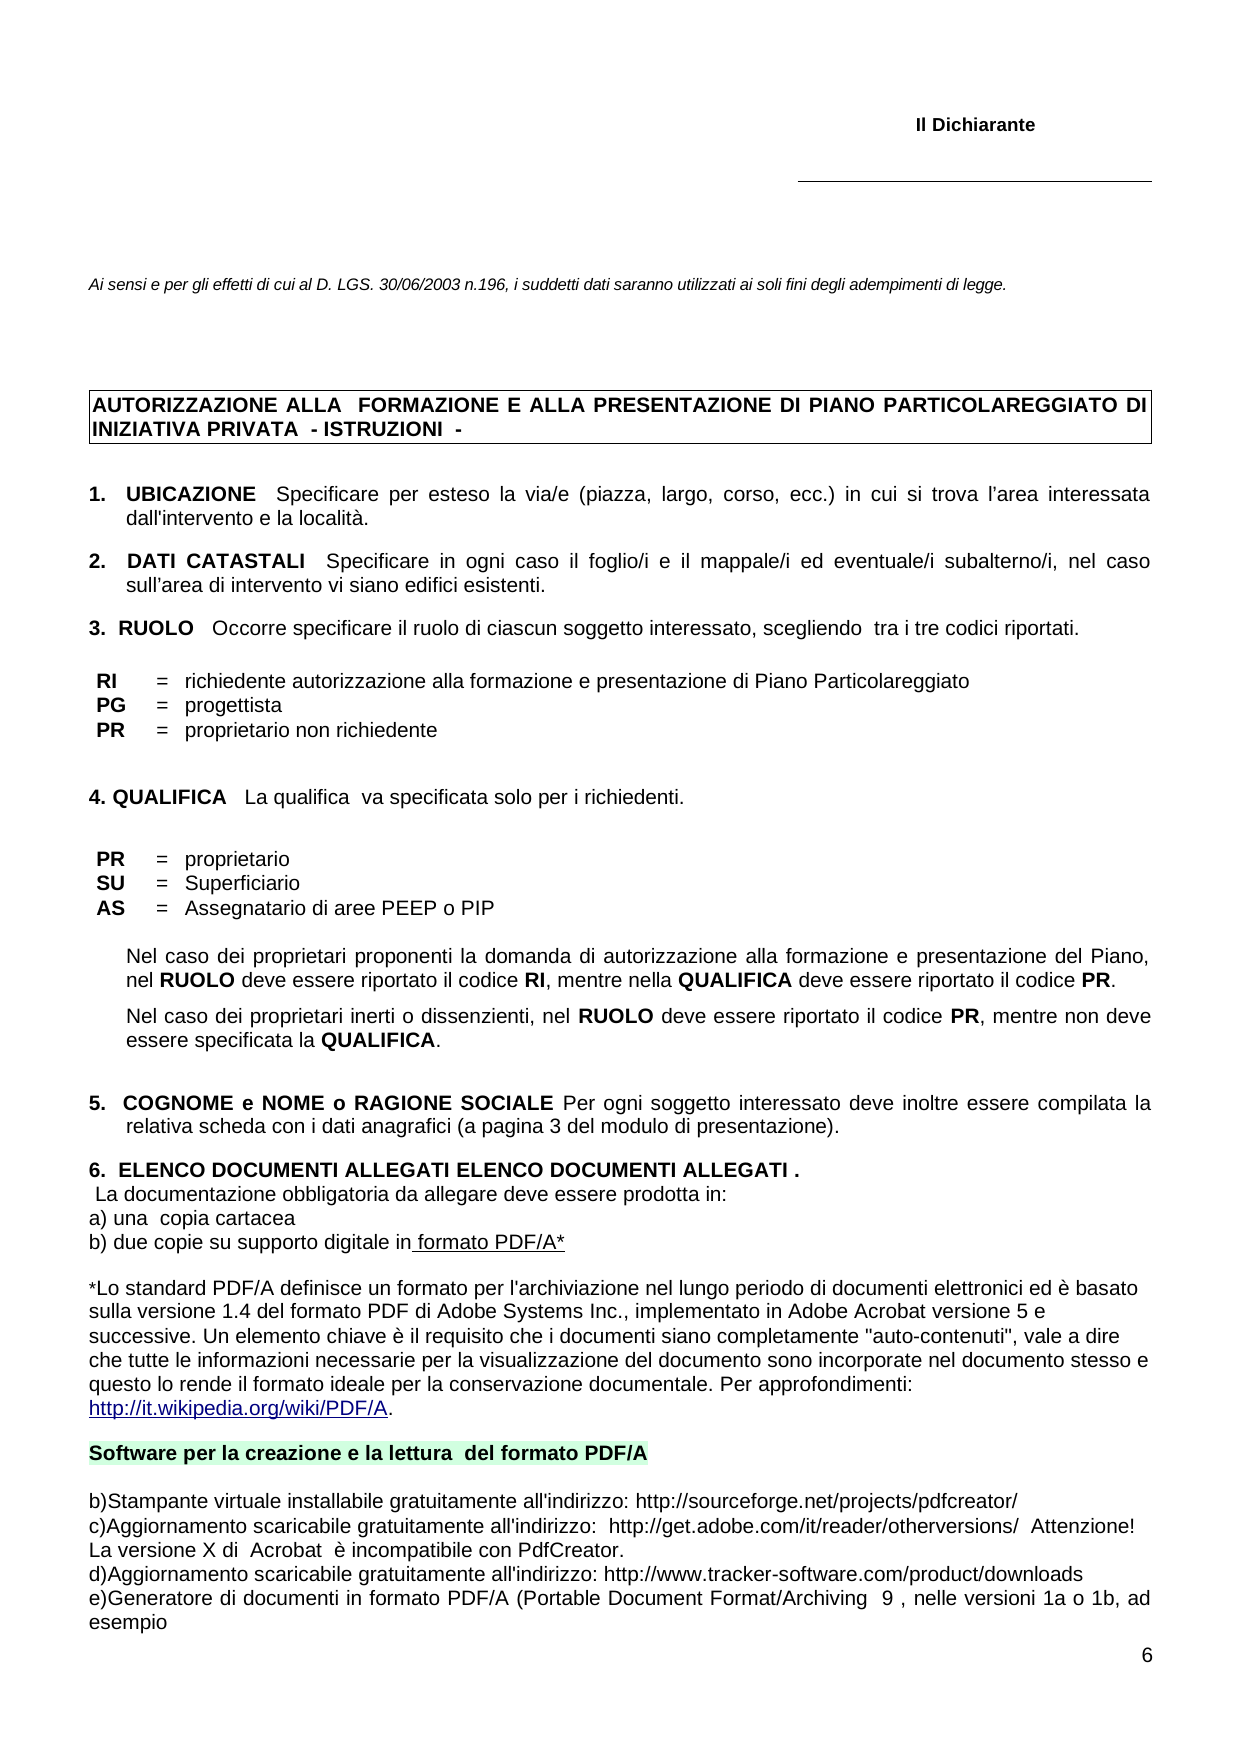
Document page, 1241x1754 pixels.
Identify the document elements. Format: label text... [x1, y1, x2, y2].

table_header proprietario [177, 847, 1122, 871]
subtitle Il Dichiarante [916, 114, 1152, 136]
table_cell = [147, 871, 177, 895]
text Software per la creazione e la lettura del formato PDF/A [89, 1441, 1152, 1465]
list Stampante virtuale installabile gratuitamente all'indirizzo: http://sourceforge.net/projects/pdfcreator/ [89, 1489, 1152, 1513]
table_cell = [148, 694, 177, 717]
text 6. ELENCO DOCUMENTI ALLEGATI ELENCO DOCUMENTI ALLEGATI . [89, 1158, 1152, 1182]
list a) una copia cartacea [89, 1206, 1152, 1230]
table_header = [148, 669, 177, 693]
table_cell progettista [177, 694, 1122, 717]
table_cell PR [89, 718, 148, 742]
table_cell SU [89, 871, 147, 895]
table_header = [147, 847, 177, 871]
table_cell proprietario non richiedente [177, 718, 1122, 742]
list b) due copie su supporto digitale in formato PDF/A* [89, 1230, 1152, 1254]
table_cell AS [89, 895, 147, 919]
list Aggiornamento scaricabile gratuitamente all'indirizzo: http://get.adobe.com/it/reader/otherversions/ Attenzione! La versione X di Acrobat è incompatibile con PdfCreator. [89, 1513, 1152, 1562]
table_cell Superficiario [177, 871, 1122, 895]
text La documentazione obbligatoria da allegare deve essere prodotta in: [89, 1182, 1152, 1206]
table_header PR [89, 847, 147, 871]
text Nel caso dei proprietari proponenti la domanda di autorizzazione alla formazione e presentazione del Piano, nel RUOLO deve essere riportato il codice RI, mentre nella QUALIFICA deve essere riportato il codice PR. [126, 943, 1152, 992]
text 5. COGNOME e NOME o RAGIONE SOCIALE Per ogni soggetto interessato deve inoltre essere compilata la relativa scheda con i dati anagrafici (a pagina 3 del modulo di presentazione). [89, 1090, 1152, 1138]
text 3. RUOLO Occorre specificare il ruolo di ciascun soggetto interessato, scegliendo tra i tre codici riportati. [89, 616, 1152, 640]
table_cell = [147, 895, 177, 919]
table_header [798, 160, 1152, 181]
table_cell Assegnatario di aree PEEP o PIP [177, 895, 1122, 919]
table_header richiedente autorizzazione alla formazione e presentazione di Piano Particolareggiato [177, 669, 1122, 693]
text Nel caso dei proprietari inerti o dissenzienti, nel RUOLO deve essere riportato il codice PR, mentre non deve essere specificata la QUALIFICA. [126, 1004, 1152, 1052]
table_header RI [89, 669, 148, 693]
list QUALIFICA La qualifica va specificata solo per i richiedenti. [89, 785, 1152, 809]
text *Lo standard PDF/A definisce un formato per l'archiviazione nel lungo periodo di documenti elettronici ed è basato sulla versione 1.4 del formato PDF di Adobe Systems Inc., implementato in Adobe Acrobat versione 5 e successive. Un elemento chiave è il requisito che i documenti siano completamente "auto-contenuti", vale a dire che tutte le informazioni necessarie per la visualizzazione del documento sono incorporate nel documento stesso e questo lo rende il formato ideale per la conservazione documentale. Per approfondimenti: http://it.wikipedia.org/wiki/PDF/A. [89, 1275, 1152, 1420]
table_cell PG [89, 694, 148, 717]
text 1. UBICAZIONE Specificare per esteso la via/e (piazza, largo, corso, ecc.) in cui si trova l’area interessata dall'intervento e la località. [89, 482, 1152, 530]
text AUTORIZZAZIONE ALLA FORMAZIONE E ALLA PRESENTAZIONE DI PIANO PARTICOLAREGGIATO DI INIZIATIVA PRIVATA - ISTRUZIONI - [90, 391, 1151, 443]
table_cell = [148, 718, 177, 742]
text 2. DATI CATASTALI Specificare in ogni caso il foglio/i e il mappale/i ed eventuale/i subalterno/i, nel caso sull’area di intervento vi siano edifici esistenti. [89, 549, 1152, 597]
list Aggiornamento scaricabile gratuitamente all'indirizzo: http://www.tracker-software.com/product/downloads [89, 1562, 1152, 1586]
text Ai sensi e per gli effetti di cui al D. LGS. 30/06/2003 n.196, i suddetti dati saranno utilizzati ai soli fini degli adempimenti di legge. [89, 275, 1152, 294]
list Generatore di documenti in formato PDF/A (Portable Document Format/Archiving 9 , nelle versioni 1a o 1b, ad esempio [89, 1586, 1152, 1634]
